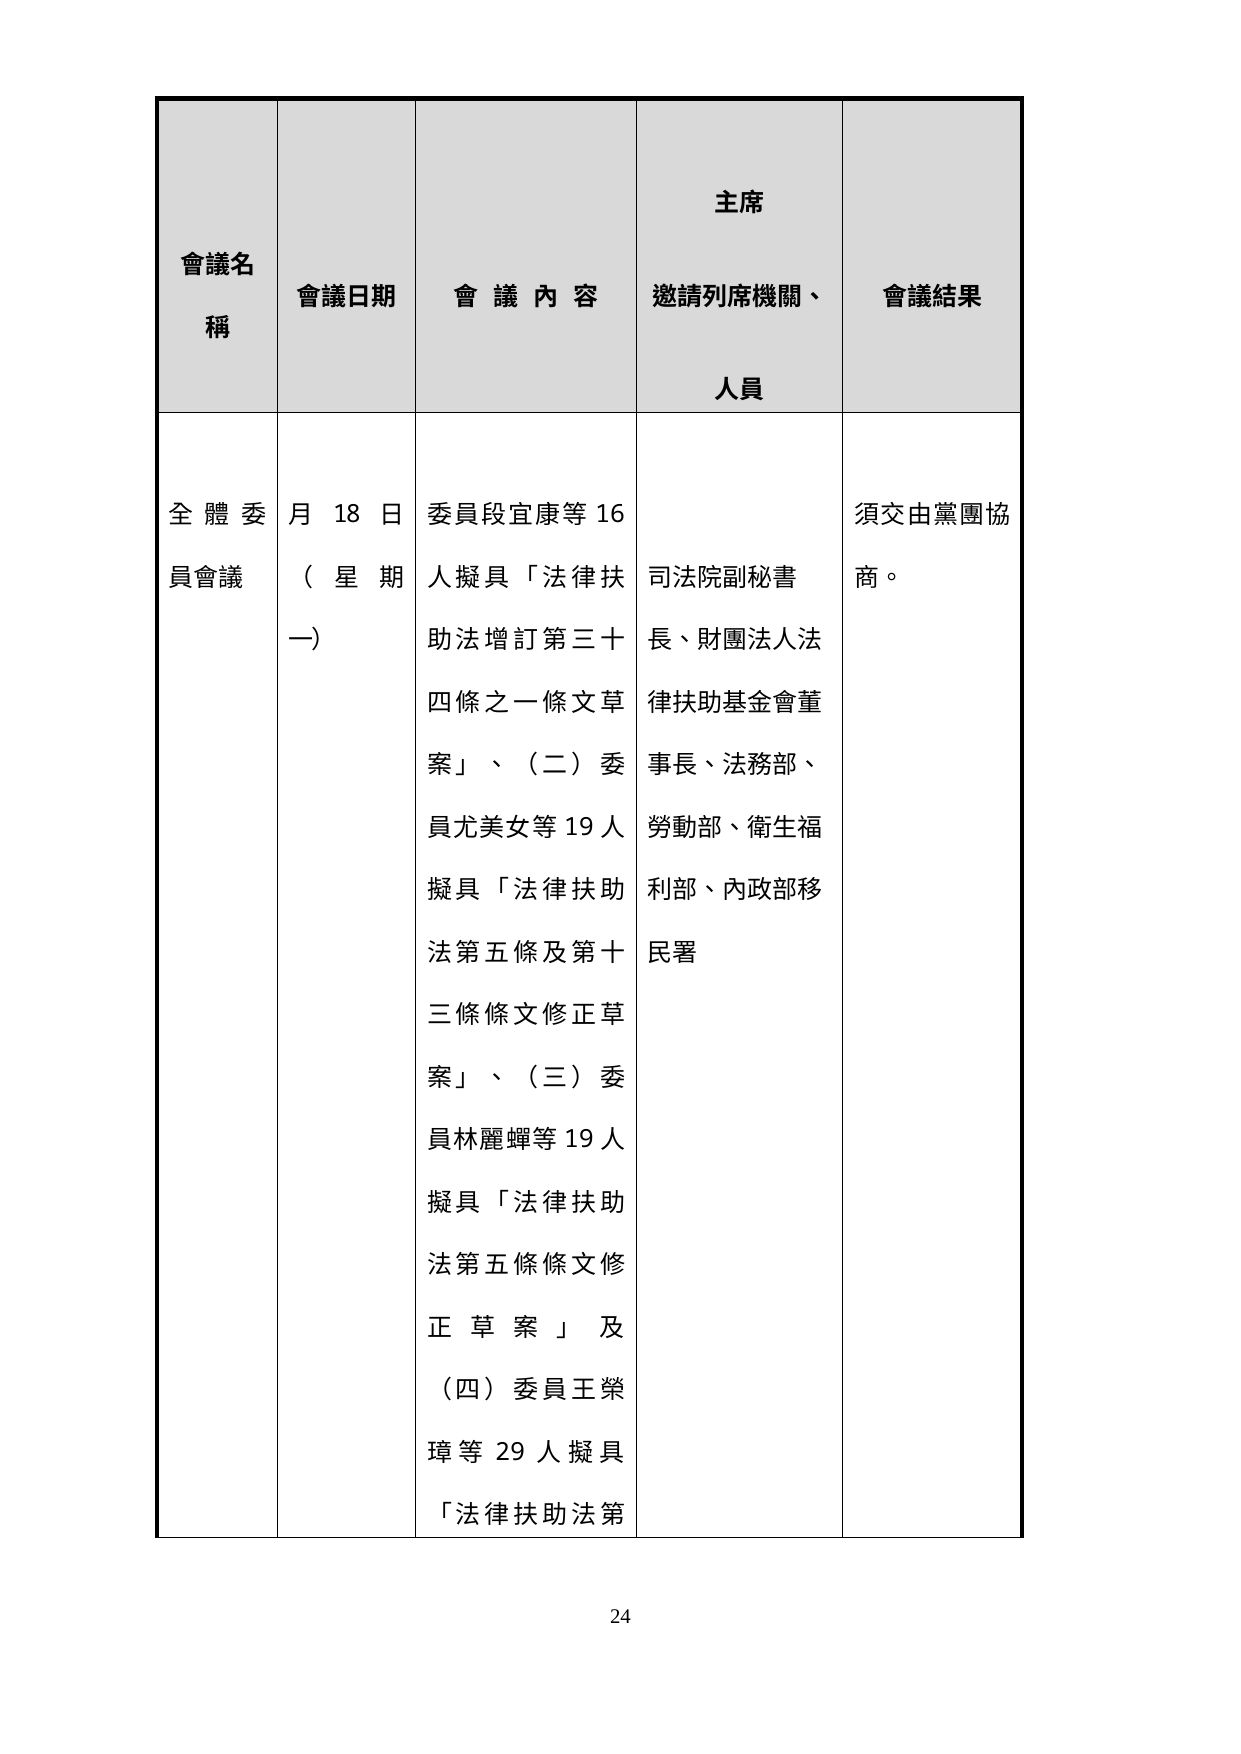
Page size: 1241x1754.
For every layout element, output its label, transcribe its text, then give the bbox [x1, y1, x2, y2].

table_cell 須交由黨團協商。 [843, 413, 1020, 1537]
table_header 主席 邀請列席機關、 人員 [637, 101, 842, 412]
table_cell 司法院副秘書長、財團法人法律扶助基金會董事長、法務部、勞動部、衛生福利部、內政部移民署 [637, 413, 842, 1537]
table_header 會議結果 [843, 101, 1020, 412]
table_cell 全體委員會議 [159, 413, 277, 1537]
table_header 會議日期 [278, 101, 415, 412]
table_cell 月18日（星期一） [278, 413, 415, 1537]
table_header 會議內容 [416, 101, 636, 412]
table_cell 委員段宜康等16人擬具「法律扶助法增訂第三十四條之一條文草案」、（二）委員尤美女等19人擬具「法律扶助法第五條及第十三條條文修正草案」、（三）委員林麗蟬等19人擬具「法律扶助法第五條條文修正草案」及（四）委員王榮璋等29人擬具「法律扶助法第 [416, 413, 636, 1537]
table_header 會議名稱 [159, 101, 277, 412]
